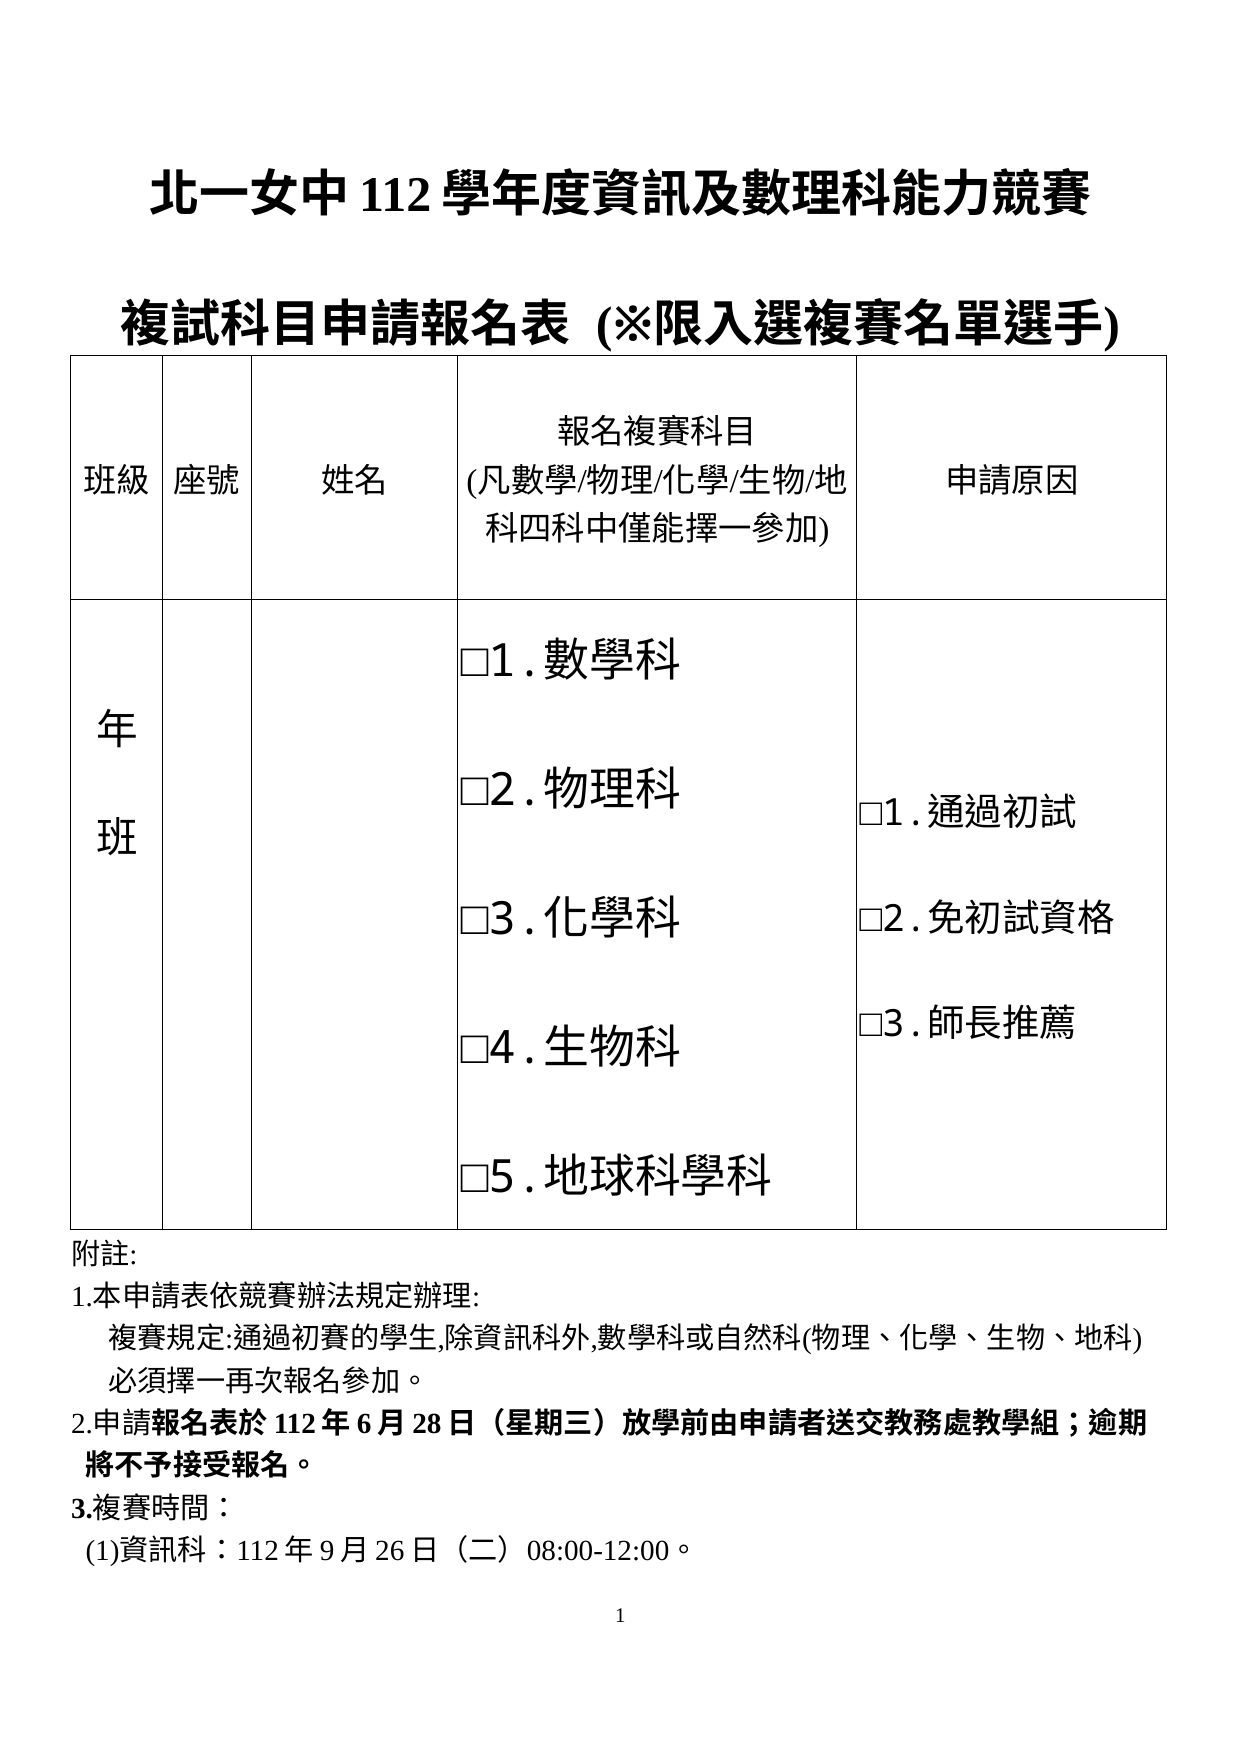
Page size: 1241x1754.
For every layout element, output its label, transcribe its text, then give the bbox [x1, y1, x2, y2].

text 2.申請報名表於112年6月28日（星期三）放學前由申請者送交教務處教學組；逾期 [71, 1399, 1169, 1442]
table_header 班級 [71, 356, 162, 599]
table_cell [252, 600, 457, 1229]
table_cell □1.數學科 □2.物理科 □3.化學科 □4.生物科 □5.地球科學科 [458, 600, 856, 1229]
table_cell 年 班 [71, 600, 162, 1229]
text 將不予接受報名。 [71, 1442, 1169, 1484]
table_cell □1.通過初試 □2.免初試資格 □3.師長推薦 [857, 600, 1166, 1229]
text 1.本申請表依競賽辦法規定辦理: [71, 1273, 1169, 1315]
text 複試科目申請報名表 (※限入選複賽名單選手) [71, 283, 1169, 355]
text 必須擇一再次報名參加。 [108, 1357, 1169, 1399]
table_header 座號 [163, 356, 251, 599]
text 複賽規定:通過初賽的學生,除資訊科外,數學科或自然科(物理、化學、生物、地科) [108, 1315, 1169, 1357]
table_header 申請原因 [857, 356, 1166, 599]
table_header 報名複賽科目 (凡數學/物理/化學/生物/地科四科中僅能擇一參加) [458, 356, 856, 599]
table_cell [163, 600, 251, 1229]
text (1)資訊科：112年9月26日（二）08:00-12:00。 [71, 1526, 1169, 1569]
text 3.複賽時間： [71, 1484, 1169, 1526]
text 附註: [71, 1230, 1169, 1273]
text 北一女中112學年度資訊及數理科能力競賽 [71, 153, 1169, 225]
table_header 姓名 [252, 356, 457, 599]
